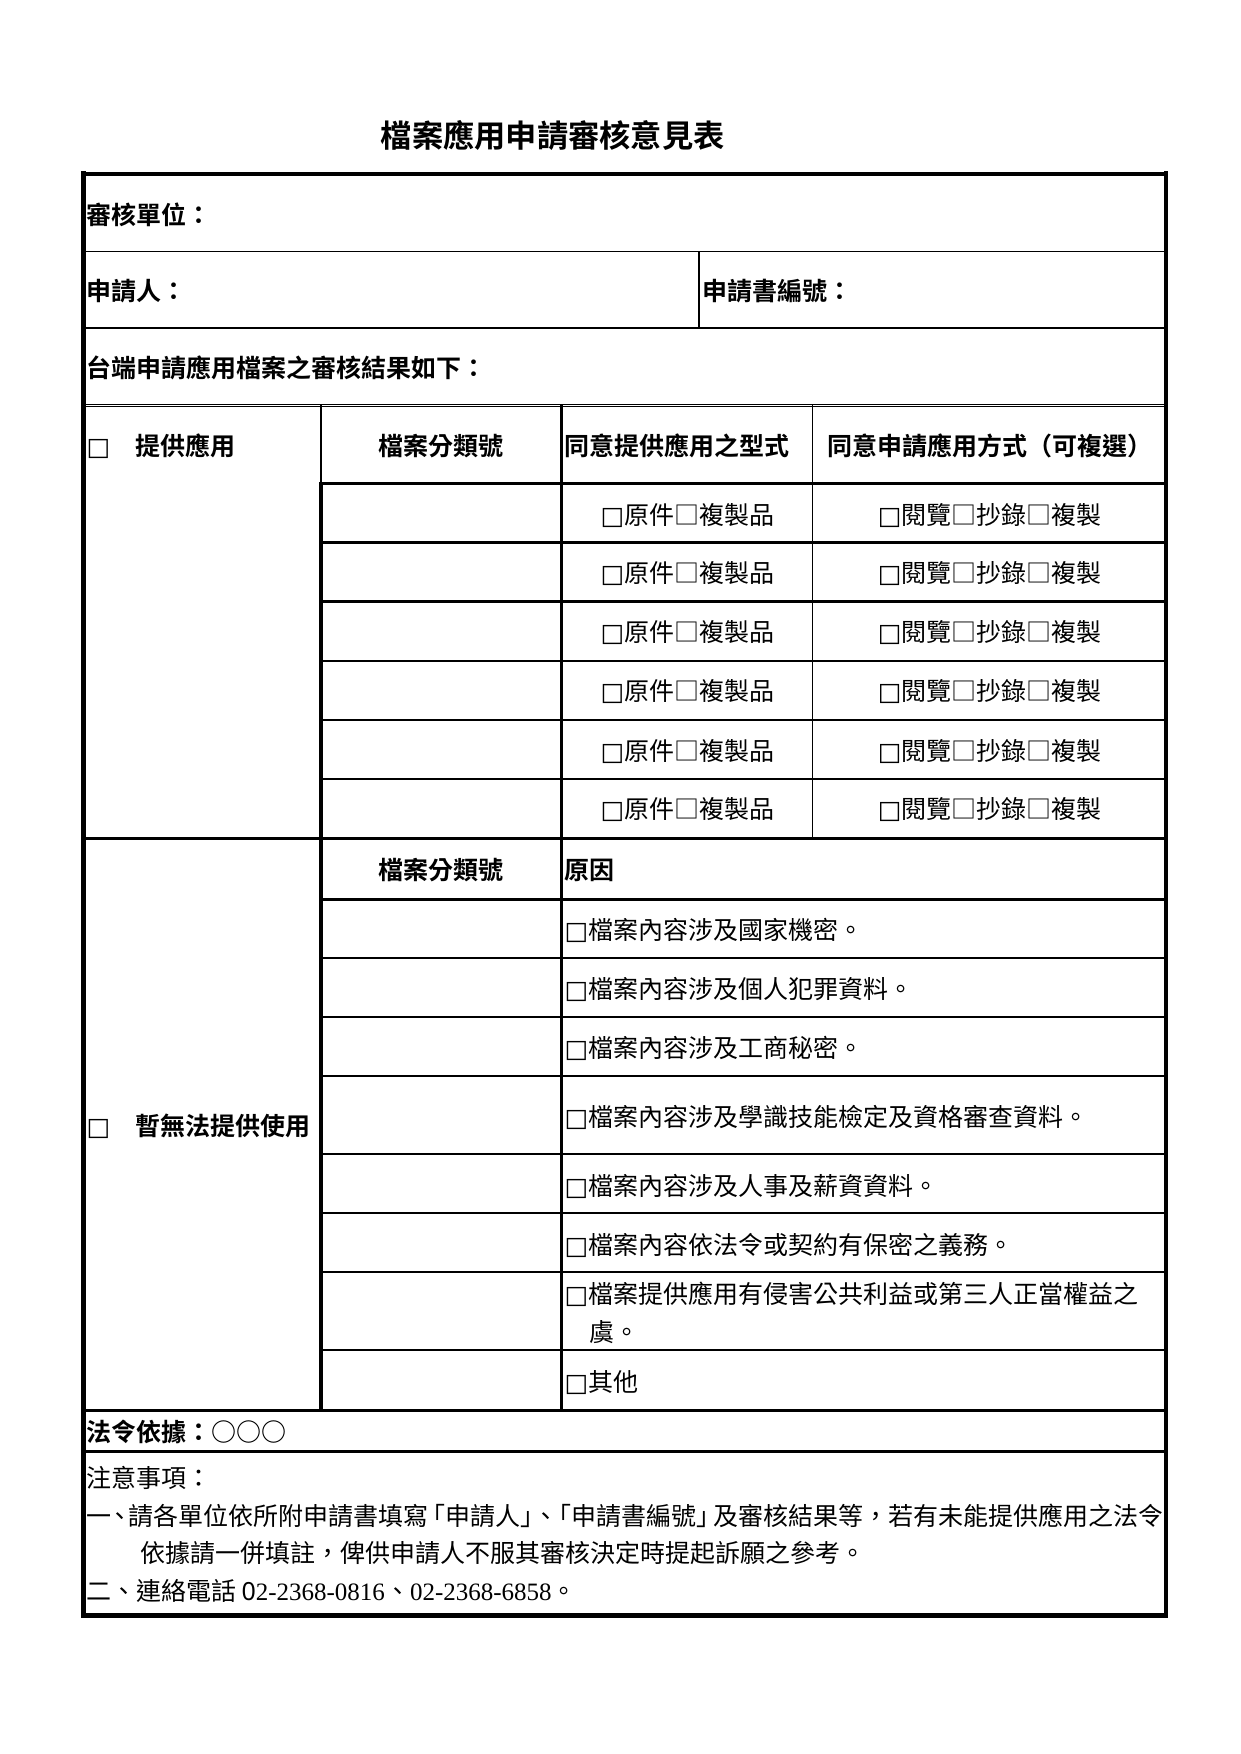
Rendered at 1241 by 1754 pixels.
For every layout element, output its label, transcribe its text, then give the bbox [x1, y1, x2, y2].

table_cell 申請人： [86, 252, 698, 327]
table_cell [323, 780, 560, 837]
table_cell [323, 603, 560, 659]
table_cell [86, 778, 319, 837]
table_cell □檔案內容依法令或契約有保密之義務。 [563, 1214, 1164, 1271]
table_cell [86, 719, 319, 778]
table_cell □ 提供應用 [86, 407, 320, 482]
table_cell [86, 482, 319, 541]
table_cell □檔案內容涉及國家機密。 [563, 901, 1164, 957]
table_cell □閱覽□抄錄□複製 [813, 721, 1164, 778]
table_cell □檔案提供應用有侵害公共利益或第三人正當權益之虞。 [563, 1273, 1164, 1349]
table_cell □其他 [563, 1351, 1164, 1408]
table_cell [323, 1077, 560, 1153]
table_cell 原因 [563, 840, 1164, 898]
table_cell □原件□複製品 [563, 780, 812, 837]
table_cell □檔案內容涉及工商秘密。 [563, 1018, 1164, 1075]
table_cell [323, 1214, 560, 1271]
table_cell 台端申請應用檔案之審核結果如下： [86, 329, 1164, 404]
table_cell [323, 721, 560, 778]
table_cell □閱覽□抄錄□複製 [813, 485, 1164, 541]
table_cell [323, 1018, 560, 1075]
table_cell 檔案分類號 [323, 840, 560, 898]
table_cell [323, 901, 560, 957]
table_cell 申請書編號： [700, 252, 1164, 327]
table_cell [86, 600, 319, 659]
table_cell [323, 1351, 560, 1408]
table_cell □閱覽□抄錄□複製 [813, 780, 1164, 837]
table_cell □檔案內容涉及人事及薪資資料。 [563, 1155, 1164, 1212]
table_cell [323, 1273, 560, 1349]
table_cell [323, 959, 560, 1016]
table_cell □閱覽□抄錄□複製 [813, 603, 1164, 659]
table_cell 同意申請應用方式（可複選） [813, 407, 1164, 482]
table_cell [86, 541, 319, 600]
table_cell 同意提供應用之型式 [563, 407, 812, 482]
table_cell □原件□複製品 [563, 662, 812, 718]
table_header 審核單位： [86, 176, 1164, 251]
table_cell 檔案分類號 [322, 407, 560, 482]
table_cell □原件□複製品 [563, 485, 812, 541]
table_cell □ 暫無法提供使用 [86, 840, 319, 1408]
table_cell 注意事項： 一、請各單位依所附申請書填寫「申請人」、「申請書編號」及審核結果等，若有未能提供應用之法令依據請一併填註，俾供申請人不服其審核決定時提起訴願之參考。 二、連絡電話02-2368-0816、02-2368-6858。 [86, 1453, 1164, 1613]
table_cell □原件□複製品 [563, 544, 812, 600]
table_cell □閱覽□抄錄□複製 [813, 662, 1164, 718]
table_cell [323, 485, 560, 541]
table_cell [323, 662, 560, 718]
table_cell □原件□複製品 [563, 603, 812, 659]
table_cell [323, 1155, 560, 1212]
text 檔案應用申請審核意見表 [89, 96, 1152, 171]
table_cell 法令依據：○○○ [86, 1412, 1164, 1450]
table_cell □檔案內容涉及個人犯罪資料。 [563, 959, 1164, 1016]
table_cell □閱覽□抄錄□複製 [813, 544, 1164, 600]
table_cell □原件□複製品 [563, 721, 812, 778]
table_cell □檔案內容涉及學識技能檢定及資格審查資料。 [563, 1077, 1164, 1153]
table_cell [86, 660, 319, 718]
table_cell [323, 544, 560, 600]
